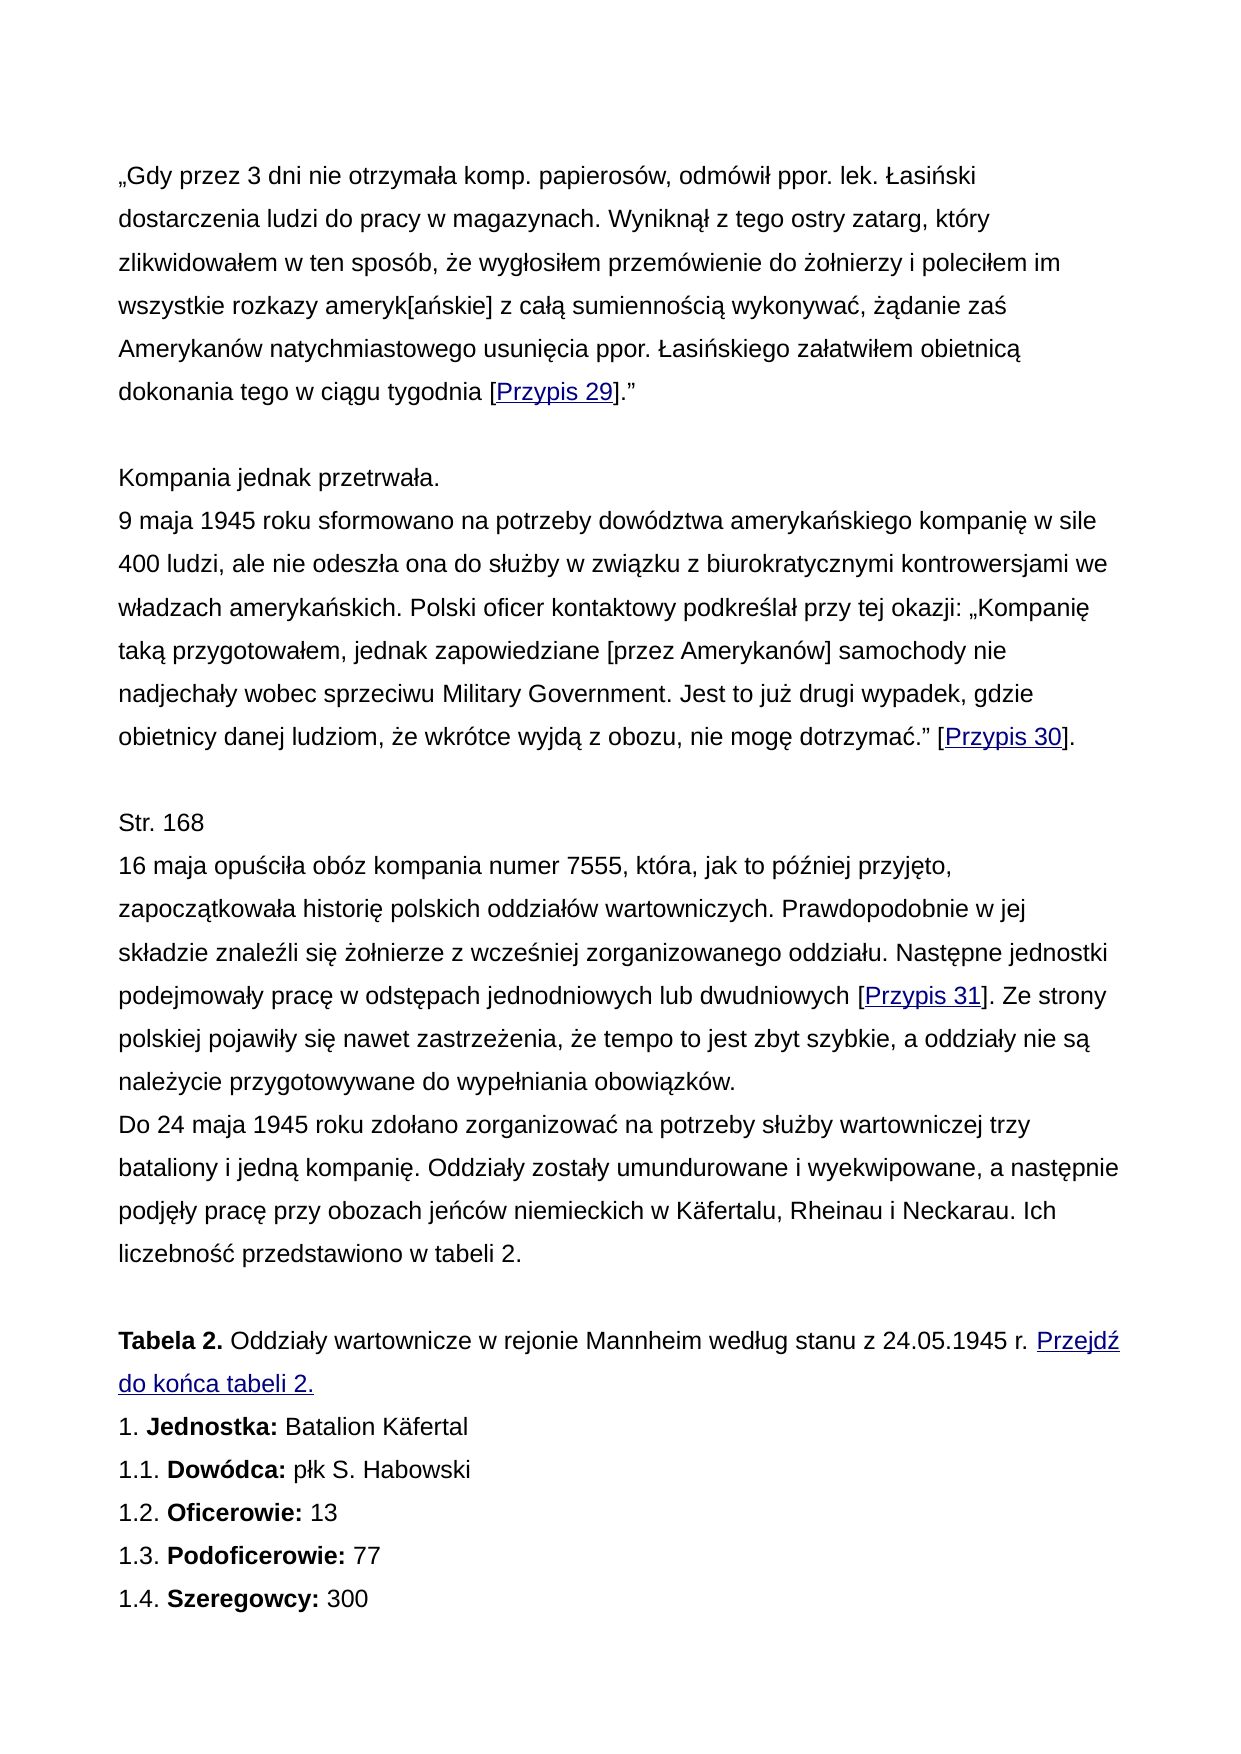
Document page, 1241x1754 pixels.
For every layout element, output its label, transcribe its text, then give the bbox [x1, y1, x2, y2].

text 9 maja 1945 roku sformowano na potrzeby dowództwa amerykańskiego kompanię w sile 400 ludzi, ale nie odeszła ona do służby w związku z biurokratycznymi kontrowersjami we władzach amerykańskich. Polski oficer kontaktowy podkreślał przy tej okazji: „Kompanię taką przygotowałem, jednak zapowiedziane [przez Amerykanów] samochody nie nadjechały wobec sprzeciwu Military Government. Jest to już drugi wypadek, gdzie obietnicy danej ludziom, że wkrótce wyjdą z obozu, nie mogę dotrzymać.” [Przypis 30]. [118, 506, 1122, 751]
text 1.3. Podoficerowie: 77 [118, 1541, 1122, 1570]
text 1.4. Szeregowcy: 300 [118, 1584, 1122, 1613]
text 1.1. Dowódca: płk S. Habowski [118, 1455, 1122, 1484]
text 16 maja opuściła obóz kompania numer 7555, która, jak to później przyjęto, zapoczątkowała historię polskich oddziałów wartowniczych. Prawdopodobnie w jej składzie znaleźli się żołnierze z wcześniej zorganizowanego oddziału. Następne jednostki podejmowały pracę w odstępach jednodniowych lub dwudniowych [Przypis 31]. Ze strony polskiej pojawiły się nawet zastrzeżenia, że tempo to jest zbyt szybkie, a oddziały nie są należycie przygotowywane do wypełniania obowiązków. [118, 851, 1122, 1096]
text 1.2. Oficerowie: 13 [118, 1498, 1122, 1527]
text 1. Jednostka: Batalion Käfertal [118, 1412, 1122, 1441]
text „Gdy przez 3 dni nie otrzymała komp. papierosów, odmówił ppor. lek. Łasiński dostarczenia ludzi do pracy w magazynach. Wyniknął z tego ostry zatarg, który zlikwidowałem w ten sposób, że wygłosiłem przemówienie do żołnierzy i poleciłem im wszystkie rozkazy ameryk[ańskie] z całą sumiennością wykonywać, żądanie zaś Amerykanów natychmiastowego usunięcia ppor. Łasińskiego załatwiłem obietnicą dokonania tego w ciągu tygodnia [Przypis 29].” [118, 161, 1122, 406]
text Tabela 2. Oddziały wartownicze w rejonie Mannheim według stanu z 24.05.1945 r. Przejdź do końca tabeli 2. [118, 1326, 1122, 1397]
text Kompania jednak przetrwała. [118, 463, 1122, 492]
text Str. 168 [118, 808, 1122, 837]
text Do 24 maja 1945 roku zdołano zorganizować na potrzeby służby wartowniczej trzy bataliony i jedną kompanię. Oddziały zostały umundurowane i wyekwipowane, a następnie podjęły pracę przy obozach jeńców niemieckich w Käfertalu, Rheinau i Neckarau. Ich liczebność przedstawiono w tabeli 2. [118, 1110, 1122, 1268]
